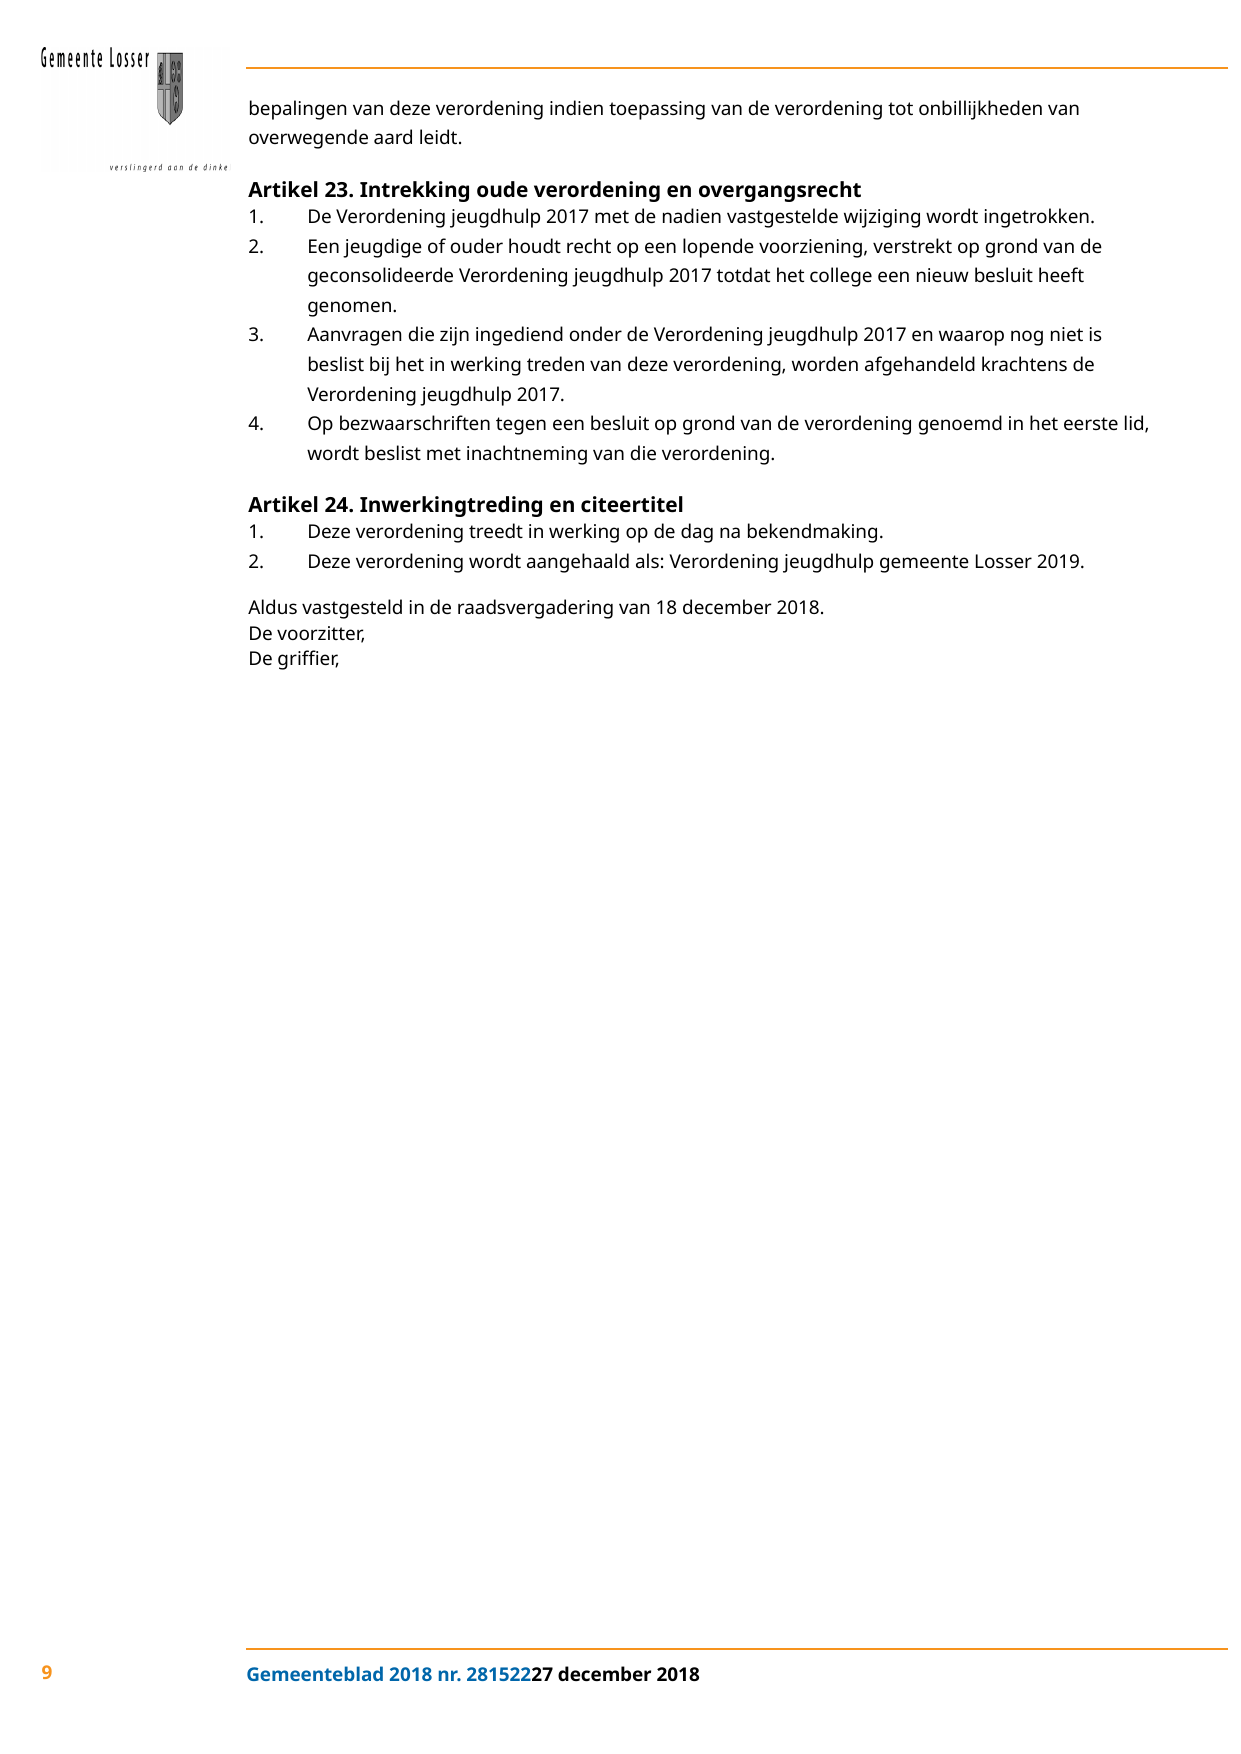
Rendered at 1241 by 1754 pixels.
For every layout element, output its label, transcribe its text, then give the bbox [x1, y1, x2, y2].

list Deze verordening wordt aangehaald als: Verordening jeugdhulp gemeente Losser 2019. [248, 548, 1152, 574]
list De Verordening jeugdhulp 2017 met de nadien vastgestelde wijziging wordt ingetrokken. [248, 203, 1152, 229]
list Deze verordening treedt in werking op de dag na bekendmaking. [248, 519, 1152, 544]
list Aanvragen die zijn ingediend onder de Verordening jeugdhulp 2017 en waarop nog niet is beslist bij het in werking treden van deze verordening, worden afgehandeld krachtens de Verordening jeugdhulp 2017. [248, 322, 1152, 406]
text Artikel 23. Intrekking oude verordening en overgangsrecht [248, 175, 1152, 203]
text bepalingen van deze verordening indien toepassing van de verordening tot onbillijkheden van overwegende aard leidt. [248, 95, 1152, 150]
text De voorzitter, [248, 620, 1152, 645]
picture [41, 47, 231, 172]
text De griffier, [248, 645, 1152, 671]
list Een jeugdige of ouder houdt recht op een lopende voorziening, verstrekt op grond van de geconsolideerde Verordening jeugdhulp 2017 totdat het college een nieuw besluit heeft genomen. [248, 233, 1152, 318]
list Op bezwaarschriften tegen een besluit op grond van de verordening genoemd in het eerste lid, wordt beslist met inachtneming van die verordening. [248, 410, 1152, 466]
text Artikel 24. Inwerkingtreding en citeertitel [248, 490, 1152, 519]
text Aldus vastgesteld in de raadsvergadering van 18 december 2018. [248, 594, 1152, 620]
